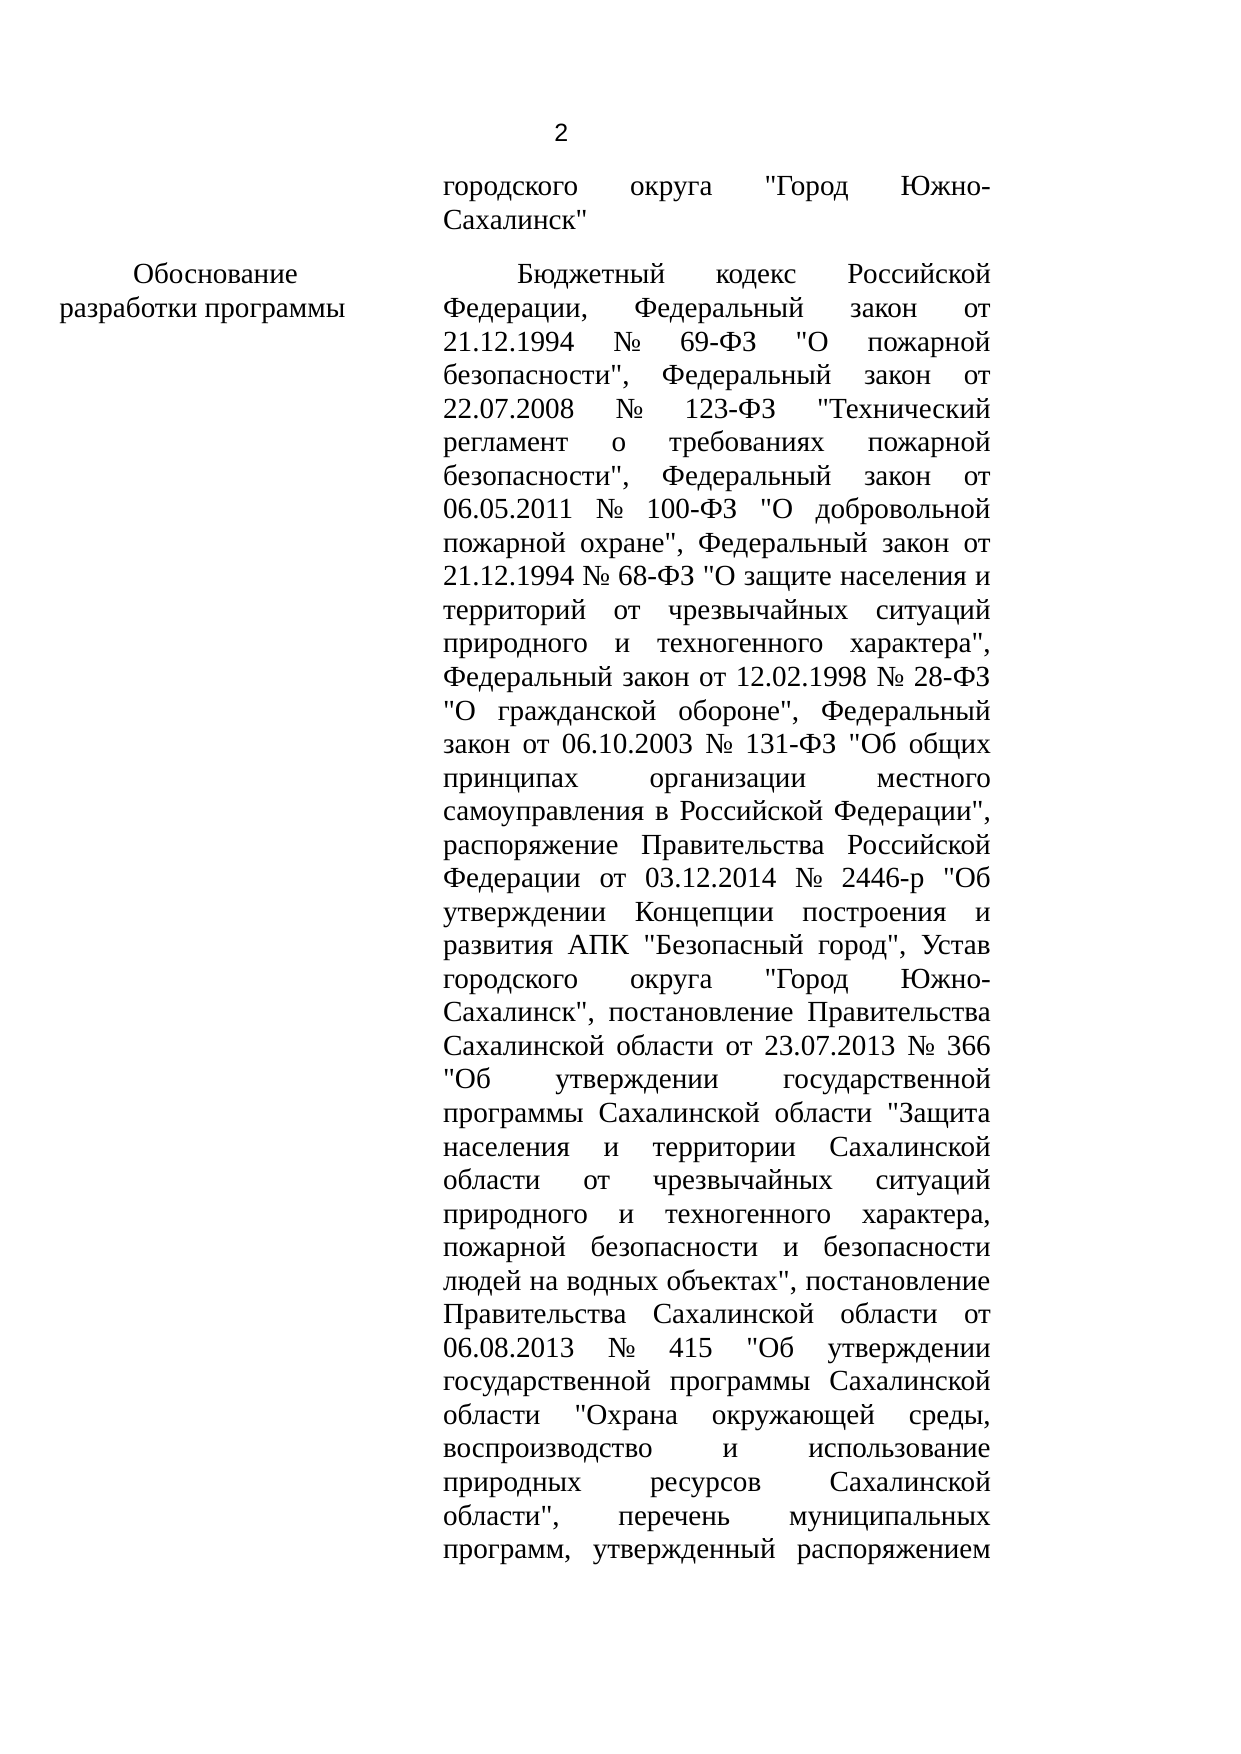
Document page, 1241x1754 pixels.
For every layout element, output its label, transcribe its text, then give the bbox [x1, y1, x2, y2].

table_cell Бюджетный кодекс Российской Федерации, Федеральный закон от 21.12.1994 № 69-ФЗ "О пожарной безопасности", Федеральный закон от 22.07.2008 № 123-ФЗ "Технический регламент о требованиях пожарной безопасности", Федеральный закон от 06.05.2011 № 100-ФЗ "О добровольной пожарной охране", Федеральный закон от 21.12.1994 № 68-ФЗ "О защите населения и территорий от чрезвычайных ситуаций природного и техногенного характера", Федеральный закон от 12.02.1998 № 28-ФЗ "О гражданской обороне", Федеральный закон от 06.10.2003 № 131-ФЗ "Об общих принципах организации местного самоуправления в Российской Федерации", распоряжение Правительства Российской Федерации от 03.12.2014 № 2446-р "Об утверждении Концепции построения и развития АПК "Безопасный город", Устав городского округа "Город Южно-Сахалинск", постановление Правительства Сахалинской области от 23.07.2013 № 366 "Об утверждении государственной программы Сахалинской области "Защита населения и территории Сахалинской области от чрезвычайных ситуаций природного и техногенного характера, пожарной безопасности и безопасности людей на водных объектах", постановление Правительства Сахалинской области от 06.08.2013 № 415 "Об утверждении государственной программы Сахалинской области "Охрана окружающей среды, воспроизводство и использование природных ресурсов Сахалинской области", перечень муниципальных программ, утвержденный распоряжением [436, 246, 997, 1575]
table_cell Обоснование разработки программы [53, 246, 436, 1575]
table_cell [53, 158, 436, 246]
table_cell городского округа "Город Южно-Сахалинск" [436, 158, 997, 246]
